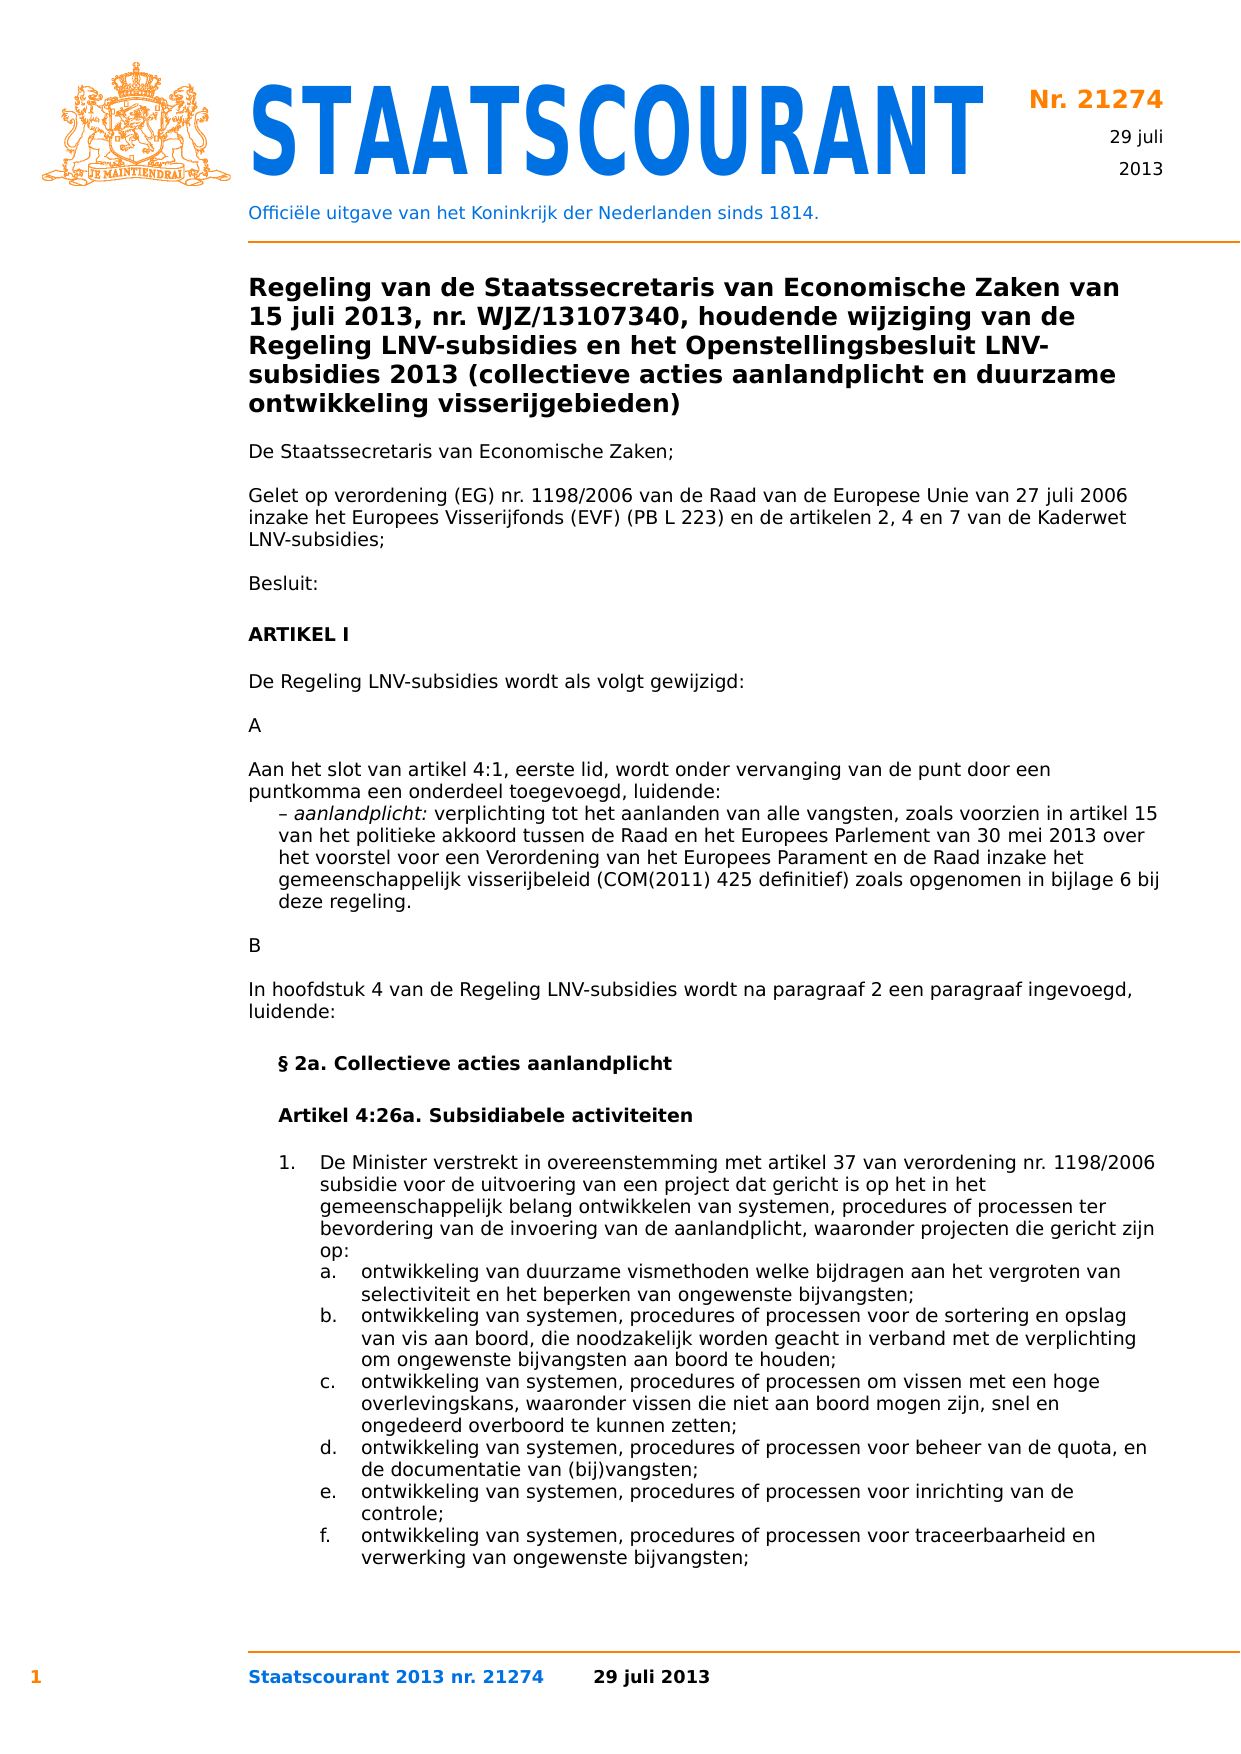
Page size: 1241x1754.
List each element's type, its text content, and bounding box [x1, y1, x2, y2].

table_header Nr. 21274 [998, 62, 1240, 121]
table_header STAATSCOURANT [248, 62, 998, 203]
picture [41, 62, 231, 186]
text Aan het slot van artikel 4:1, eerste lid, wordt onder vervanging van de punt door een puntkomma een onderdeel toegevoegd, luidende: [248, 759, 1163, 803]
subtitle § 2a. Collectieve acties aanlandplicht [278, 1053, 1163, 1074]
text d. ontwikkeling van systemen, procedures of processen voor beheer van de quota, en de documentatie van (bij)vangsten; [319, 1437, 1163, 1481]
text a. ontwikkeling van duurzame vismethoden welke bijdragen aan het vergroten van selectiviteit en het beperken van ongewenste bijvangsten; [319, 1261, 1163, 1305]
subtitle Artikel 4:26a. Subsidiabele activiteiten [278, 1104, 1163, 1127]
text Besluit: [248, 572, 1163, 594]
text In hoofdstuk 4 van de Regeling LNV-subsidies wordt na paragraaf 2 een paragraaf ingevoegd, luidende: [248, 979, 1163, 1023]
table_header [25, 62, 248, 241]
text Gelet op verordening (EG) nr. 1198/2006 van de Raad van de Europese Unie van 27 juli 2006 inzake het Europees Visserijfonds (EVF) (PB L 223) en de artikelen 2, 4 en 7 van de Kaderwet LNV-subsidies; [248, 484, 1163, 551]
text e. ontwikkeling van systemen, procedures of processen voor inrichting van de controle; [319, 1481, 1163, 1525]
text f. ontwikkeling van systemen, procedures of processen voor traceerbaarheid en verwerking van ongewenste bijvangsten; [319, 1525, 1163, 1569]
subtitle ARTIKEL I [248, 624, 1163, 646]
text B [248, 935, 1163, 957]
table_cell 29 juli [998, 121, 1240, 153]
text De Regeling LNV-subsidies wordt als volgt gewijzigd: [248, 671, 1163, 693]
text A [248, 715, 1163, 737]
table_cell 2013 [998, 153, 1240, 203]
text c. ontwikkeling van systemen, procedures of processen om vissen met een hoge overlevingskans, waaronder vissen die niet aan boord mogen zijn, snel en ongedeerd overboord te kunnen zetten; [319, 1371, 1163, 1437]
text b. ontwikkeling van systemen, procedures of processen voor de sortering en opslag van vis aan boord, die noodzakelijk worden geacht in verband met de verplichting om ongewenste bijvangsten aan boord te houden; [319, 1305, 1163, 1371]
subtitle Regeling van de Staatssecretaris van Economische Zaken van 15 juli 2013, nr. WJZ/13107340, houdende wijziging van de Regeling LNV-subsidies en het Openstellingsbesluit LNV-subsidies 2013 (collectieve acties aanlandplicht en duurzame ontwikkeling visserijgebieden) [248, 273, 1163, 419]
text – aanlandplicht: verplichting tot het aanlanden van alle vangsten, zoals voorzien in artikel 15 van het politieke akkoord tussen de Raad en het Europees Parlement van 30 mei 2013 over het voorstel voor een Verordening van het Europees Parament en de Raad inzake het gemeenschappelijk visserijbeleid (COM(2011) 425 definitief) zoals opgenomen in bijlage 6 bij deze regeling. [278, 803, 1163, 913]
table_cell Officiële uitgave van het Koninkrijk der Nederlanden sinds 1814. [248, 203, 1240, 241]
text 1. De Minister verstrekt in overeenstemming met artikel 37 van verordening nr. 1198/2006 subsidie voor de uitvoering van een project dat gericht is op het in het gemeenschappelijk belang ontwikkelen van systemen, procedures of processen ter bevordering van de invoering van de aanlandplicht, waaronder projecten die gericht zijn op: [278, 1152, 1163, 1261]
text De Staatssecretaris van Economische Zaken; [248, 441, 1163, 463]
